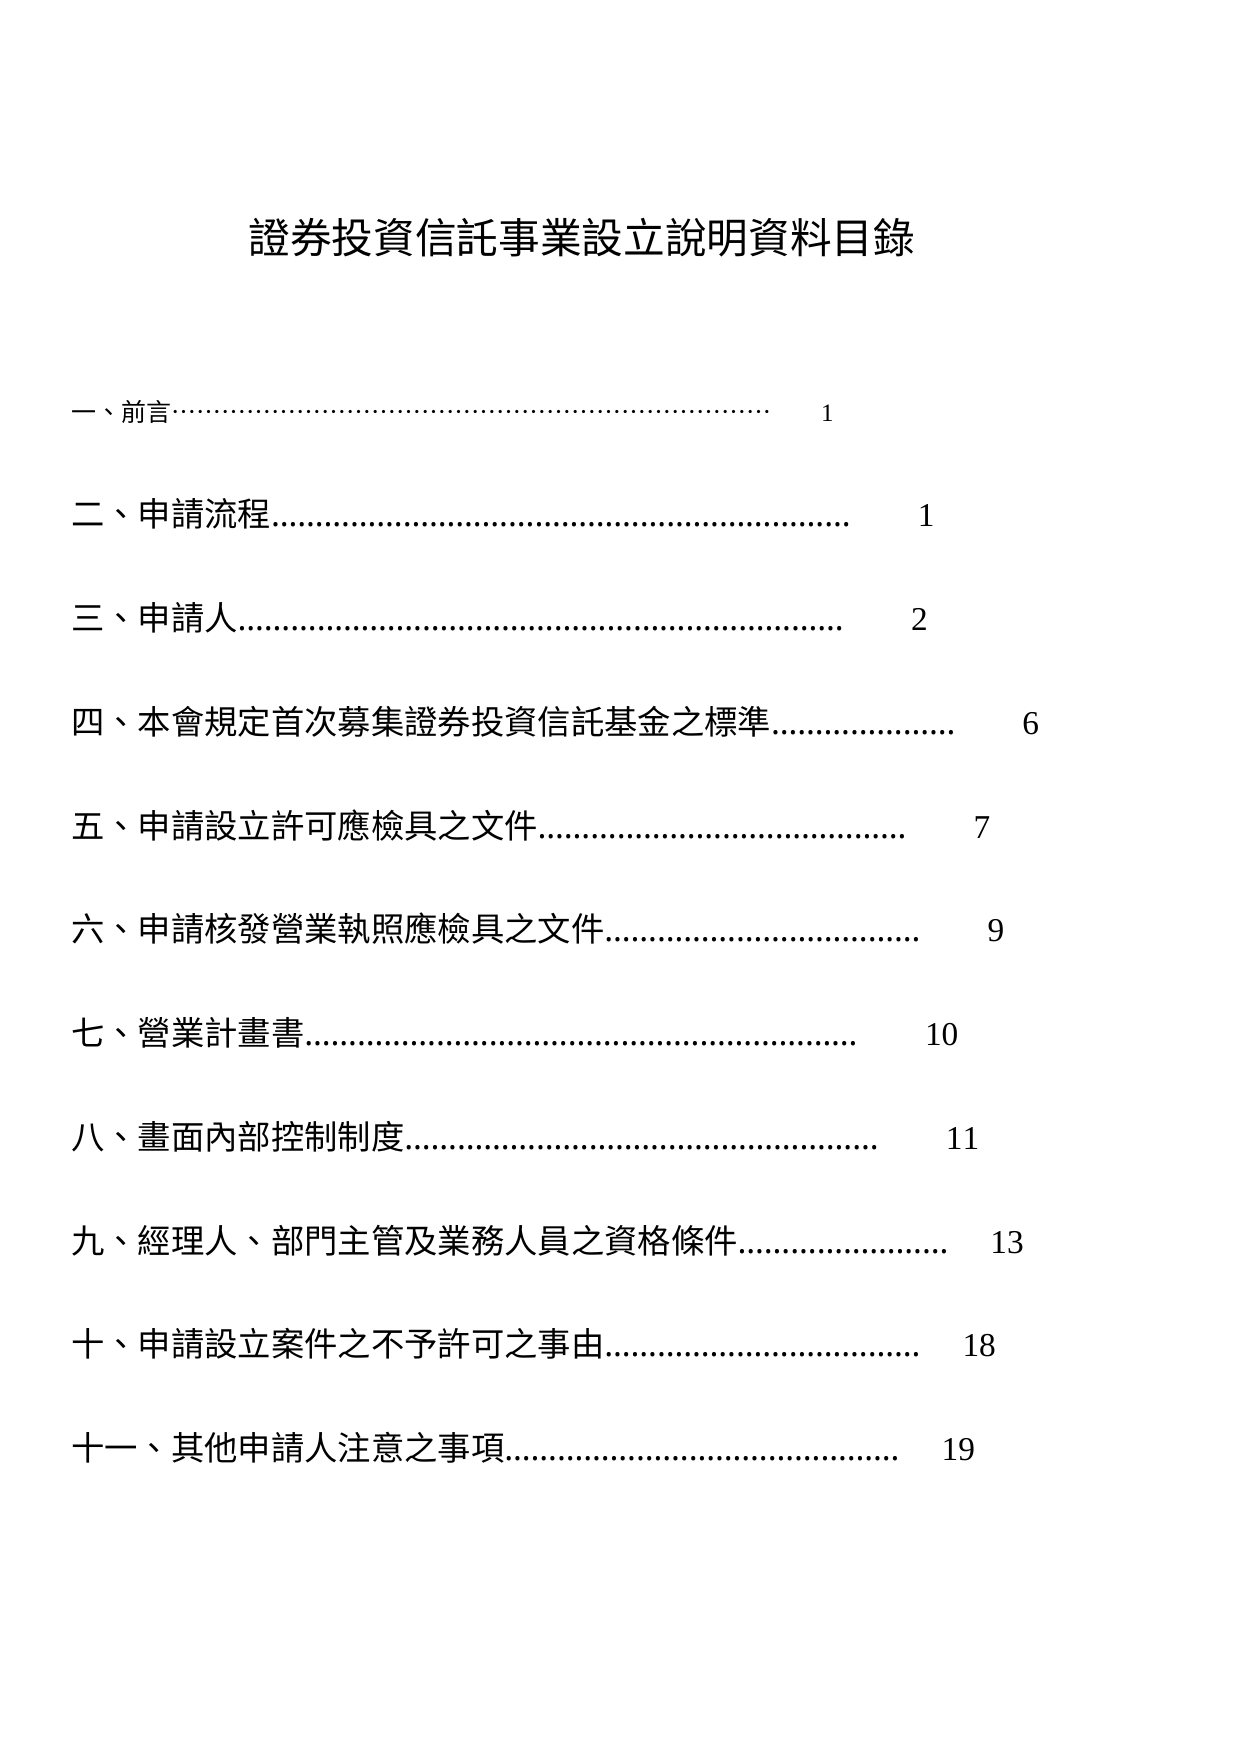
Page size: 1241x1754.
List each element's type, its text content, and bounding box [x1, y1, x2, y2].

text 十一、其他申請人注意之事項……………………………………… 19 [71, 1413, 1092, 1482]
text 九、經理人、部門主管及業務人員之資格條件…………………… 13 [71, 1206, 1092, 1275]
text 一、前言……………………………………………………………… 1 [71, 376, 1092, 445]
text 十、申請設立案件之不予許可之事由……………………………… 18 [71, 1309, 1092, 1378]
text 五、申請設立許可應檢具之文件…………………………………… 7 [71, 791, 1092, 860]
text 三、申請人…………………………………………………………… 2 [71, 583, 1092, 652]
text 四、本會規定首次募集證券投資信託基金之標準………………… 6 [71, 687, 1092, 756]
text 二、申請流程………………………………………………………… 1 [71, 479, 1092, 548]
text 八、畫面內部控制制度……………………………………………… 11 [71, 1102, 1092, 1171]
text 七、營業計畫書……………………………………………………… 10 [71, 998, 1092, 1067]
text 證券投資信託事業設立說明資料目錄 [71, 203, 1092, 272]
text 六、申請核發營業執照應檢具之文件……………………………… 9 [71, 894, 1092, 963]
